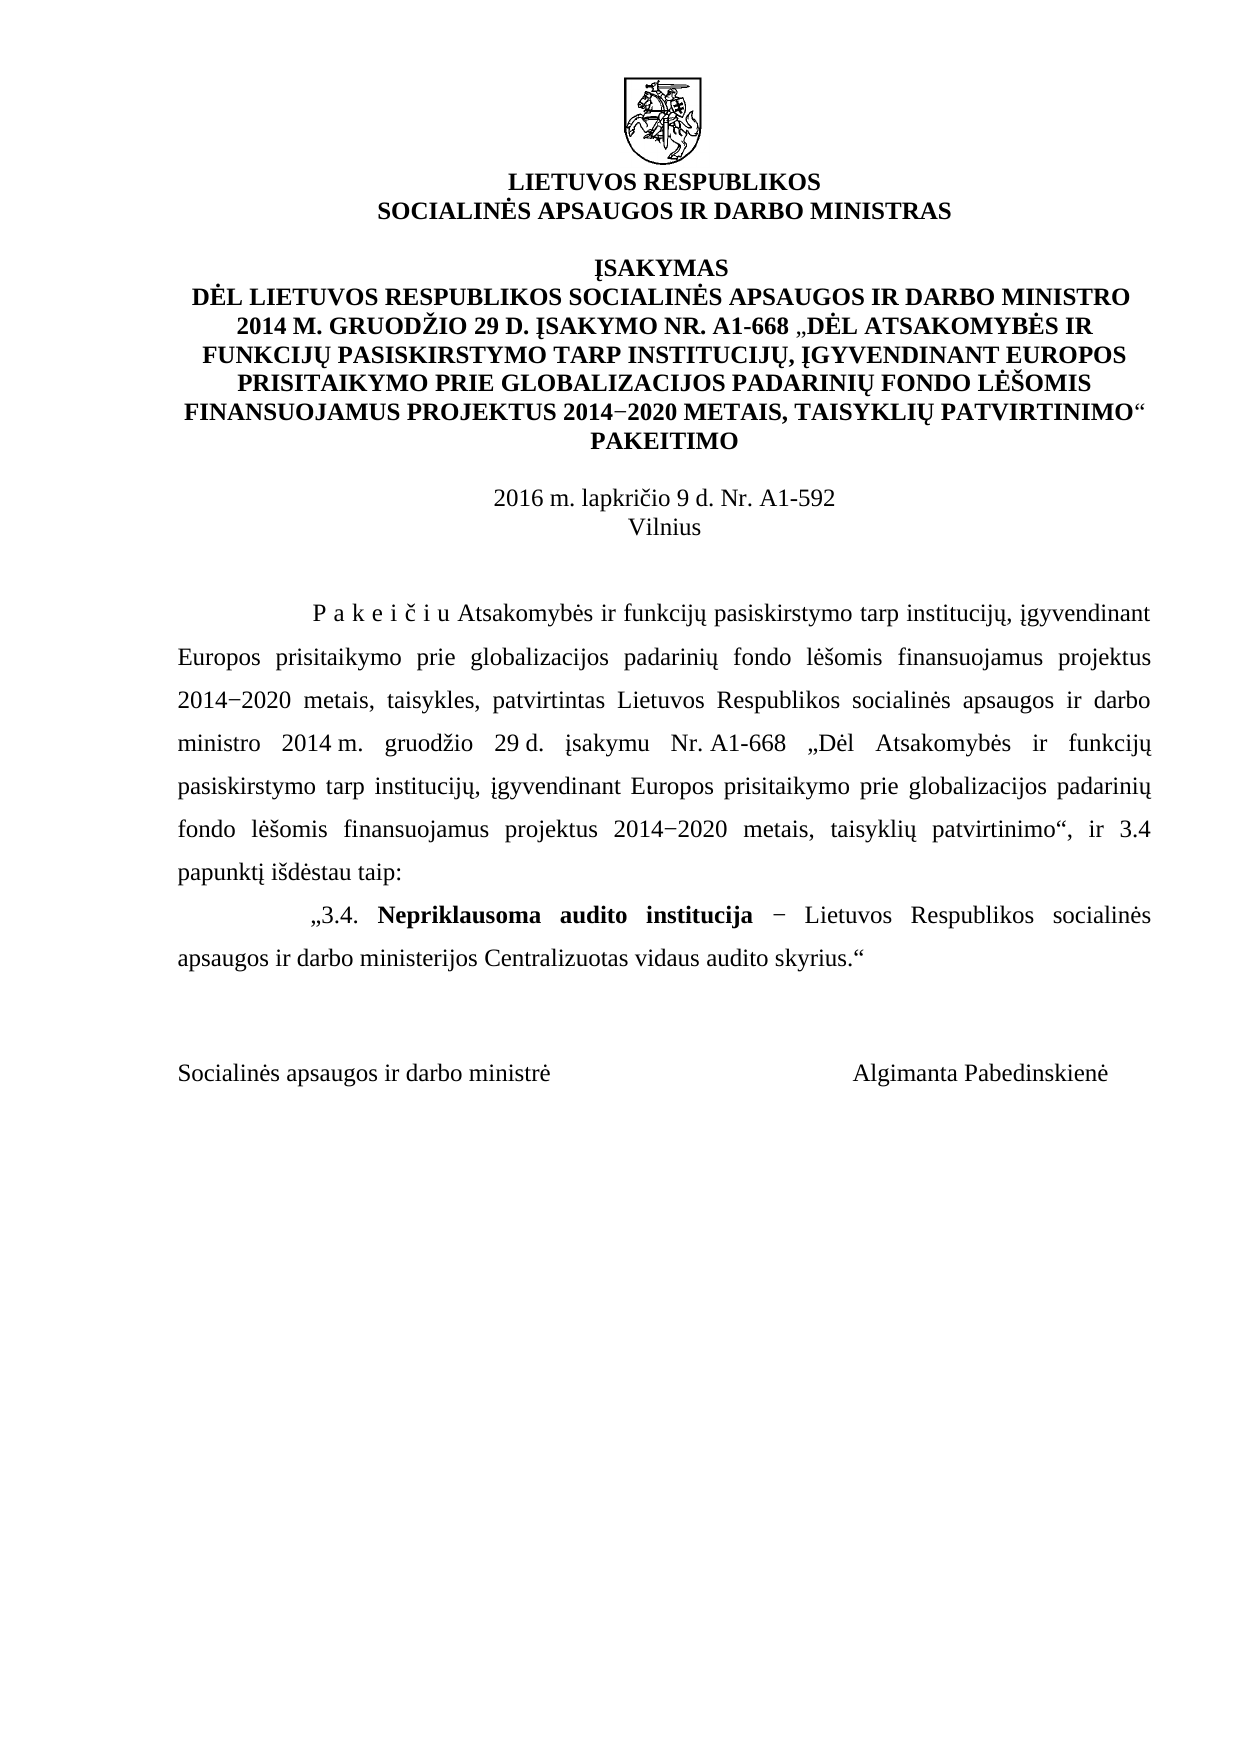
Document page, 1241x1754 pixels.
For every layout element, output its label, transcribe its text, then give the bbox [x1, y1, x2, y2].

text ĮSAKYMAS [177, 253, 1152, 282]
text LIETUVOS RESPUBLIKOS [177, 167, 1152, 196]
text Socialinės apsaugos ir darbo ministrė Algimanta Pabedinskienė [177, 1058, 1152, 1087]
text SOCIALINĖS APSAUGOS IR DARBO MINISTRAS [177, 196, 1152, 225]
text 2014 M. GRUODŽIO 29 D. ĮSAKYMO NR. A1-668 „DĖL ATSAKOMYBĖS IR FUNKCIJŲ PASISKIRSTYMO TARP INSTITUCIJŲ, ĮGYVENDINANT EUROPOS PRISITAIKYMO PRIE GLOBALIZACIJOS PADARINIŲ FONDO LĖŠOMIS FINANSUOJAMUS PROJEKTUS 2014−2020 METAIS, TAISYKLIŲ PATVIRTINIMO“ PAKEITIMO [177, 311, 1152, 455]
text 2016 m. lapkričio 9 d. Nr. A1-592 [177, 483, 1152, 512]
text Vilnius [177, 512, 1152, 541]
text „3.4. Nepriklausoma audito institucija − Lietuvos Respublikos socialinės apsaugos ir darbo ministerijos Centralizuotas vidaus audito skyrius.“ [177, 900, 1152, 972]
text DĖL LIETUVOS RESPUBLIKOS SOCIALINĖS APSAUGOS IR DARBO MINISTRO [177, 282, 1152, 311]
text P a k e i č i u Atsakomybės ir funkcijų pasiskirstymo tarp institucijų, įgyvendinant Europos prisitaikymo prie globalizacijos padarinių fondo lėšomis finansuojamus projektus 2014−2020 metais, taisykles, patvirtintas Lietuvos Respublikos socialinės apsaugos ir darbo ministro 2014 m. gruodžio 29 d. įsakymu Nr. A1-668 „Dėl Atsakomybės ir funkcijų pasiskirstymo tarp institucijų, įgyvendinant Europos prisitaikymo prie globalizacijos padarinių fondo lėšomis finansuojamus projektus 2014−2020 metais, taisyklių patvirtinimo“, ir 3.4 papunktį išdėstau taip: [177, 598, 1152, 886]
